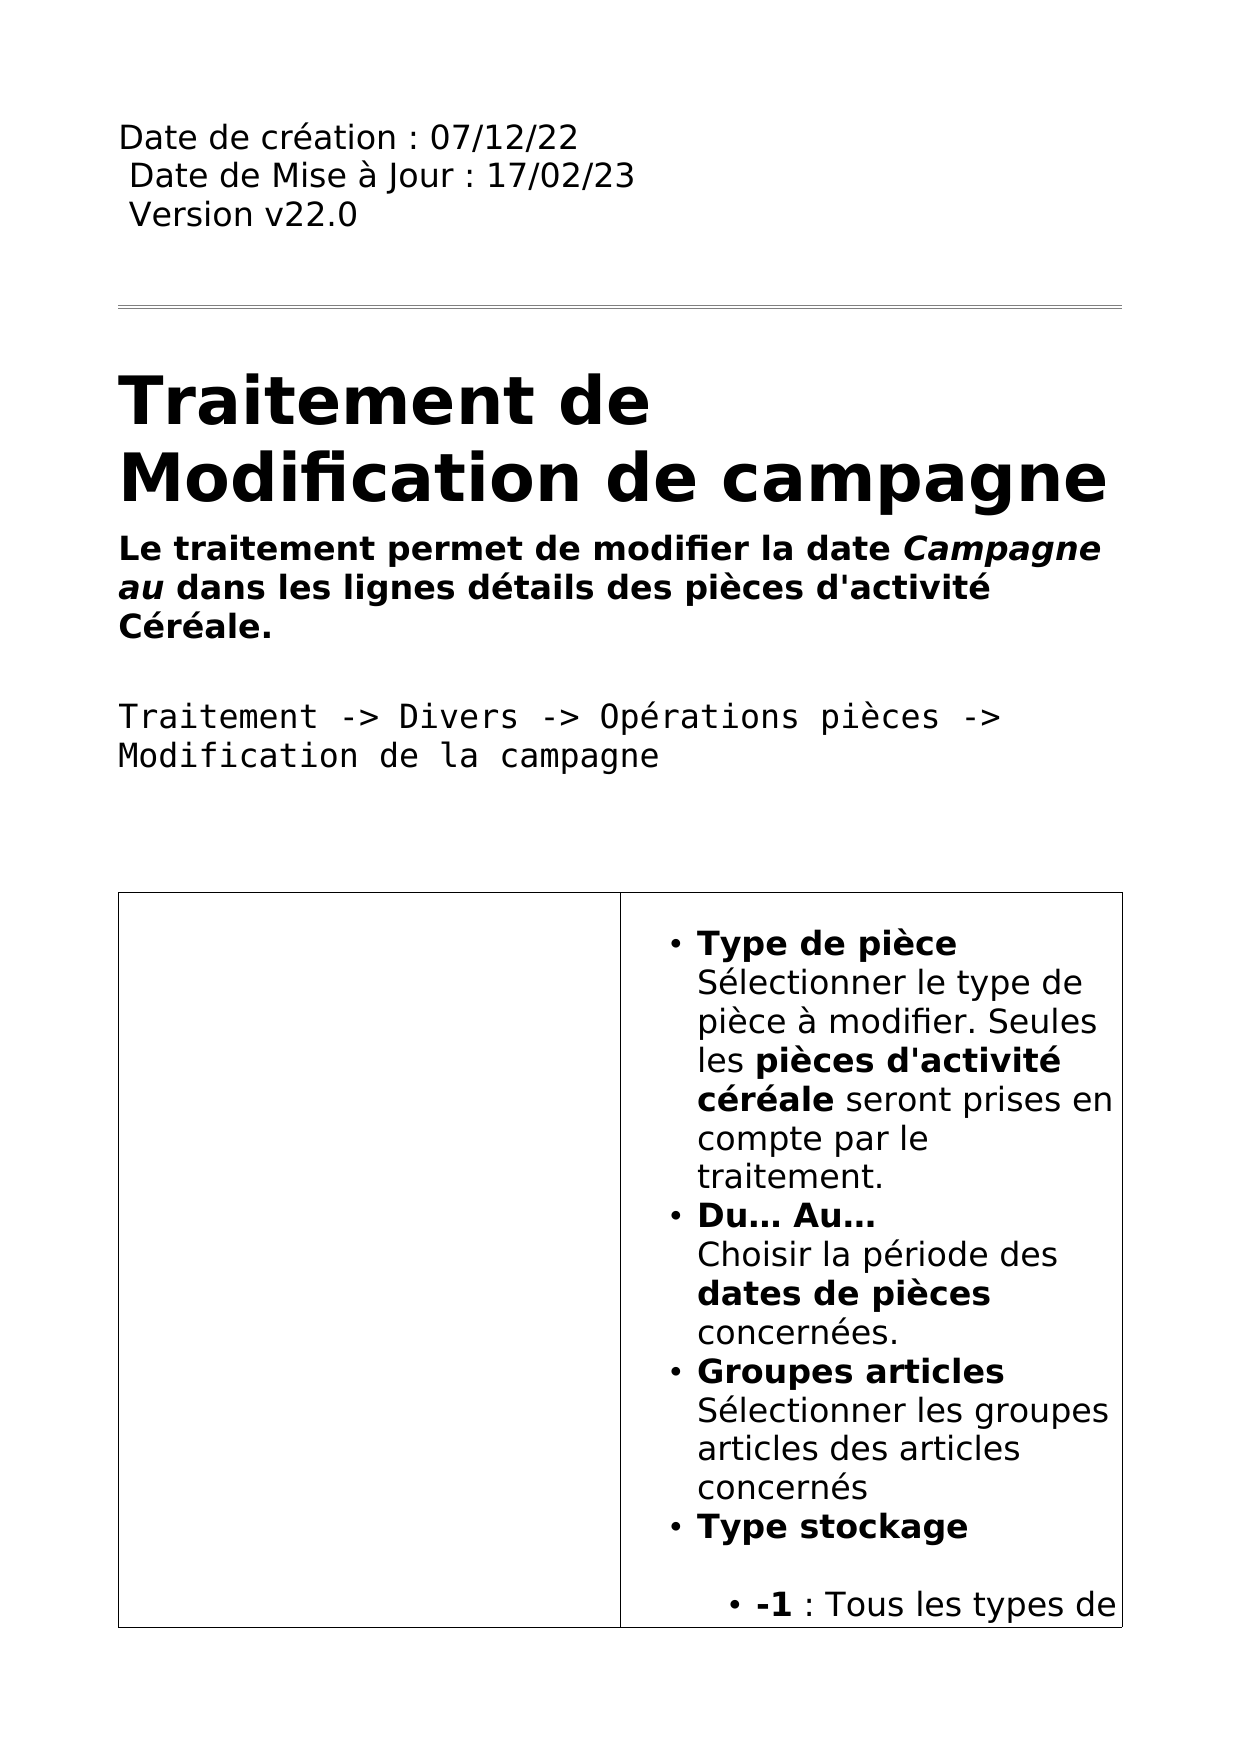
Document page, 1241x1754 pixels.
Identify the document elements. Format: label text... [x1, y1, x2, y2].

text Traitement -> Divers -> Opérations pièces -> Modification de la campagne [118, 698, 1122, 776]
subtitle Traitement de Modification de campagne [118, 362, 1122, 517]
text Date de création : 07/12/22 Date de Mise à Jour : 17/02/23 Version v22.0 [118, 118, 1122, 273]
text Le traitement permet de modifier la date Campagne au dans les lignes détails des pièces d'activité Céréale. [118, 530, 1122, 685]
table_header Type de pièce Sélectionner le type de pièce à modifier. Seules les pièces d'activité céréale seront prises en compte par le traitement. Du… Au… Choisir la période des dates de pièces concernées. Groupes articles Sélectionner les groupes articles des articles concernés Type stockage -1 : Tous les types de stockage ou Sélectionner le type de stockage (Normal, dépôt, D. Aliment ou D. Reprise) des lignes à modifier Etat Sélectionner l'état de la ligne (Soldée, Non soldée ou les deux) Date campagne du… Date campagne au… Choisir la période des dates de campagne à prendre en compte. Nouvelle date campagne Renseigner la nouvelle date de campagne à mettre en place Changement dans les lignes de destination Si coché, alors les dates de campagne seront également modifiées dans les lignes des pièces de destination. (coché par défaut) [621, 893, 1122, 1627]
table_header [119, 893, 620, 1627]
